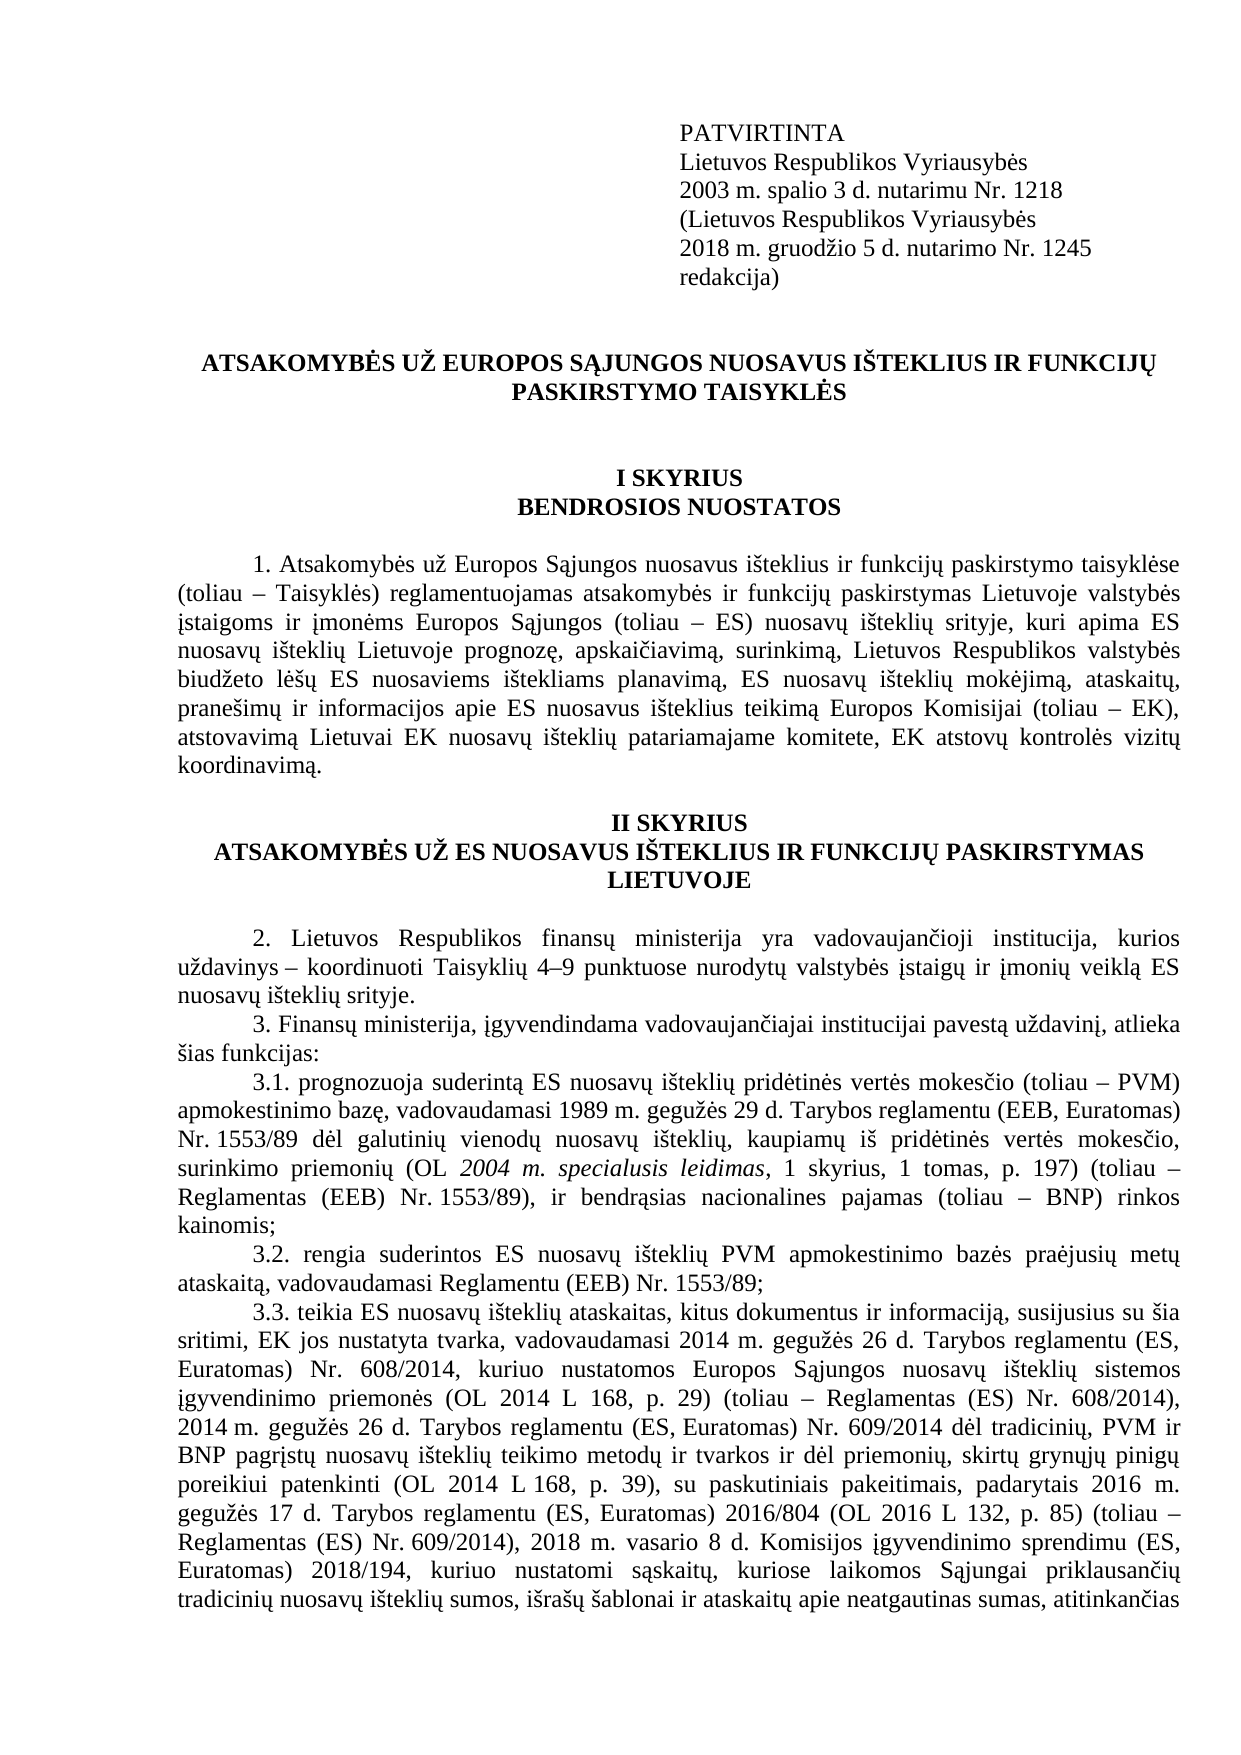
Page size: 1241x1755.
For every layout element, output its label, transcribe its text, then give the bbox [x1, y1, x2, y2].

text BENDROSIOS NUOSTATOS [177, 492, 1181, 521]
text 3.2. rengia suderintos ES nuosavų išteklių PVM apmokestinimo bazės praėjusių metų ataskaitą, vadovaudamasi Reglamentu (EEB) Nr. 1553/89; [177, 1239, 1181, 1297]
text 3.3. teikia ES nuosavų išteklių ataskaitas, kitus dokumentus ir informaciją, susijusius su šia sritimi, EK jos nustatyta tvarka, vadovaudamasi 2014 m. gegužės 26 d. Tarybos reglamentu (ES, Euratomas) Nr. 608/2014, kuriuo nustatomos Europos Sąjungos nuosavų išteklių sistemos įgyvendinimo priemonės (OL 2014 L 168, p. 29) (toliau – Reglamentas (ES) Nr. 608/2014), 2014 m. gegužės 26 d. Tarybos reglamentu (ES, Euratomas) Nr. 609/2014 dėl tradicinių, PVM ir BNP pagrįstų nuosavų išteklių teikimo metodų ir tvarkos ir dėl priemonių, skirtų grynųjų pinigų poreikiui patenkinti (OL 2014 L 168, p. 39), su paskutiniais pakeitimais, padarytais 2016 m. gegužės 17 d. Tarybos reglamentu (ES, Euratomas) 2016/804 (OL 2016 L 132, p. 85) (toliau – Reglamentas (ES) Nr. 609/2014), 2018 m. vasario 8 d. Komisijos įgyvendinimo sprendimu (ES, Euratomas) 2018/194, kuriuo nustatomi sąskaitų, kuriose laikomos Sąjungai priklausančių tradicinių nuosavų išteklių sumos, išrašų šablonai ir ataskaitų apie neatgautinas sumas, atitinkančias [177, 1297, 1181, 1613]
text PATVIRTINTA Lietuvos Respublikos Vyriausybės 2003 m. spalio 3 d. nutarimu Nr. 1218 (Lietuvos Respublikos Vyriausybės 2018 m. gruodžio 5 d. nutarimo Nr. 1245 [679, 118, 1181, 262]
text redakcija) [679, 262, 1181, 291]
text 2. Lietuvos Respublikos finansų ministerija yra vadovaujančioji institucija, kurios uždavinys – koordinuoti Taisyklių 4–9 punktuose nurodytų valstybės įstaigų ir įmonių veiklą ES nuosavų išteklių srityje. [177, 923, 1181, 1009]
text II SKYRIUS [177, 808, 1181, 837]
text ATSAKOMYBĖS UŽ ES NUOSAVUS IŠTEKLIUS IR FUNKCIJŲ PASKIRSTYMAS LIETUVOJE [177, 837, 1181, 894]
text ATSAKOMYBĖS UŽ EUROPOS SĄJUNGOS NUOSAVUS IŠTEKLIUS ir funkcijų PASKIRSTYMo TAISYKLĖS [177, 348, 1181, 406]
text 3.1. prognozuoja suderintą ES nuosavų išteklių pridėtinės vertės mokesčio (toliau – PVM) apmokestinimo bazę, vadovaudamasi 1989 m. gegužės 29 d. Tarybos reglamentu (EEB, Euratomas) Nr. 1553/89 dėl galutinių vienodų nuosavų išteklių, kaupiamų iš pridėtinės vertės mokesčio, surinkimo priemonių (OL 2004 m. specialusis leidimas, 1 skyrius, 1 tomas, p. 197) (toliau – Reglamentas (EEB) Nr. 1553/89), ir bendrąsias nacionalines pajamas (toliau – BNP) rinkos kainomis; [177, 1067, 1181, 1239]
text I SKYRIUS [177, 463, 1181, 492]
text 3. Finansų ministerija, įgyvendindama vadovaujančiajai institucijai pavestą uždavinį, atlieka šias funkcijas: [177, 1009, 1181, 1067]
text 1. Atsakomybės už Europos Sąjungos nuosavus išteklius ir funkcijų paskirstymo taisyklėse (toliau – Taisyklės) reglamentuojamas atsakomybės ir funkcijų paskirstymas Lietuvoje valstybės įstaigoms ir įmonėms Europos Sąjungos (toliau – ES) nuosavų išteklių srityje, kuri apima ES nuosavų išteklių Lietuvoje prognozę, apskaičiavimą, surinkimą, Lietuvos Respublikos valstybės biudžeto lėšų ES nuosaviems ištekliams planavimą, ES nuosavų išteklių mokėjimą, ataskaitų, pranešimų ir informacijos apie ES nuosavus išteklius teikimą Europos Komisijai (toliau – EK), atstovavimą Lietuvai EK nuosavų išteklių patariamajame komitete, EK atstovų kontrolės vizitų koordinavimą. [177, 549, 1181, 779]
